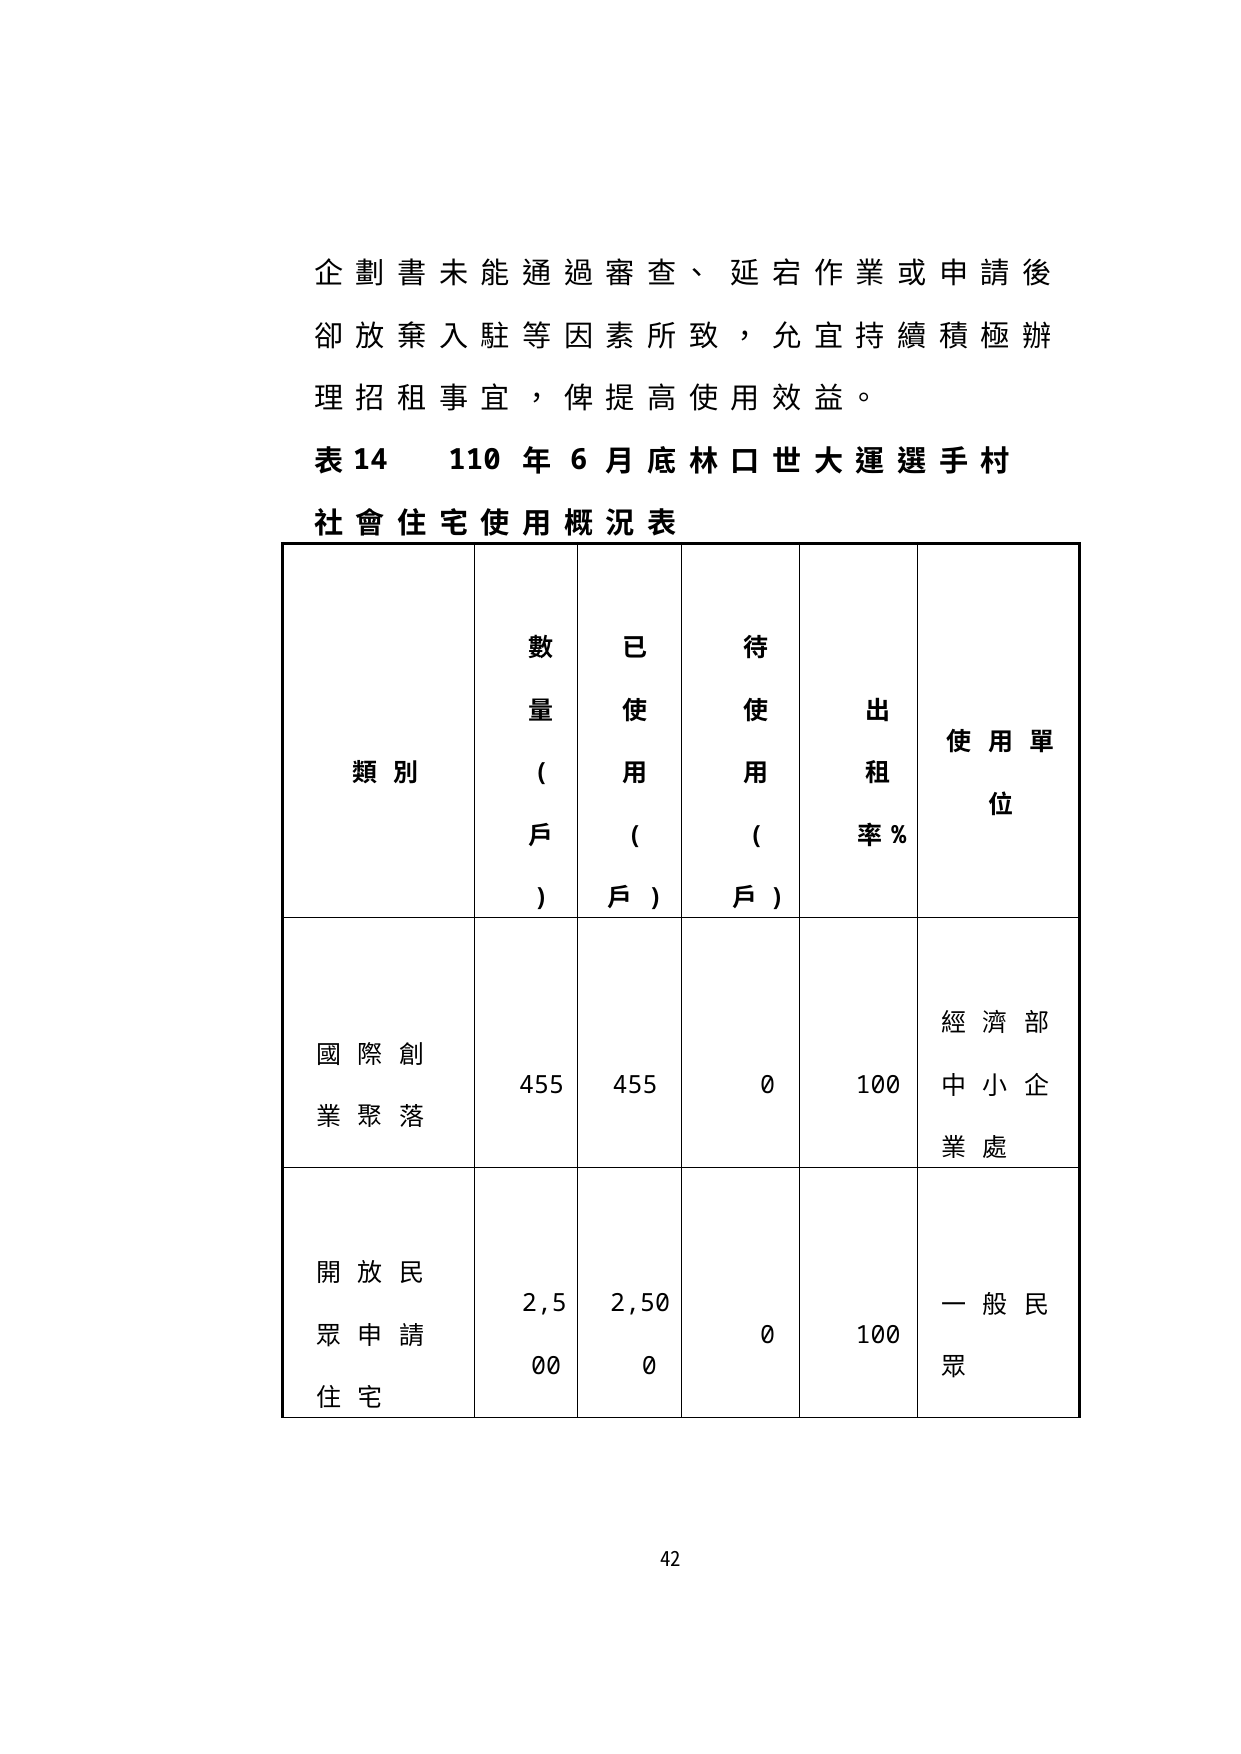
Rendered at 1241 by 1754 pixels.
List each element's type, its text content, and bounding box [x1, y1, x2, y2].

table_header 出租率% [800, 545, 917, 917]
table_cell 0 [682, 918, 799, 1167]
text 企劃書未能通過審查、延宕作業或申請後卻放棄入駐等因素所致，允宜持續積極辦理招租事宜，俾提高使用效益。 [271, 229, 1058, 417]
table_cell 2,500 [475, 1168, 577, 1417]
table_cell 0 [682, 1168, 799, 1417]
table_cell 2,500 [578, 1168, 681, 1417]
table_cell 一般民眾 [918, 1168, 1078, 1417]
table_cell 100 [800, 918, 917, 1167]
table_cell 455 [578, 918, 681, 1167]
table_header 待使用 (戶) [682, 545, 799, 917]
table_cell 100 [800, 1168, 917, 1417]
table_cell 455 [475, 918, 577, 1167]
table_cell 經濟部中小企業處 [918, 918, 1078, 1167]
table_header 數量 (戶) [475, 545, 577, 917]
table_cell 開放民眾申請住宅 [284, 1168, 474, 1417]
text 表14 110年6月底林口世大運選手村社會住宅使用概況表 [278, 417, 1056, 542]
table_header 類別 [284, 545, 474, 917]
table_header 使用單位 [918, 545, 1078, 917]
table_header 已使用 (戶) [578, 545, 681, 917]
table_cell 國際創業聚落 [284, 918, 474, 1167]
